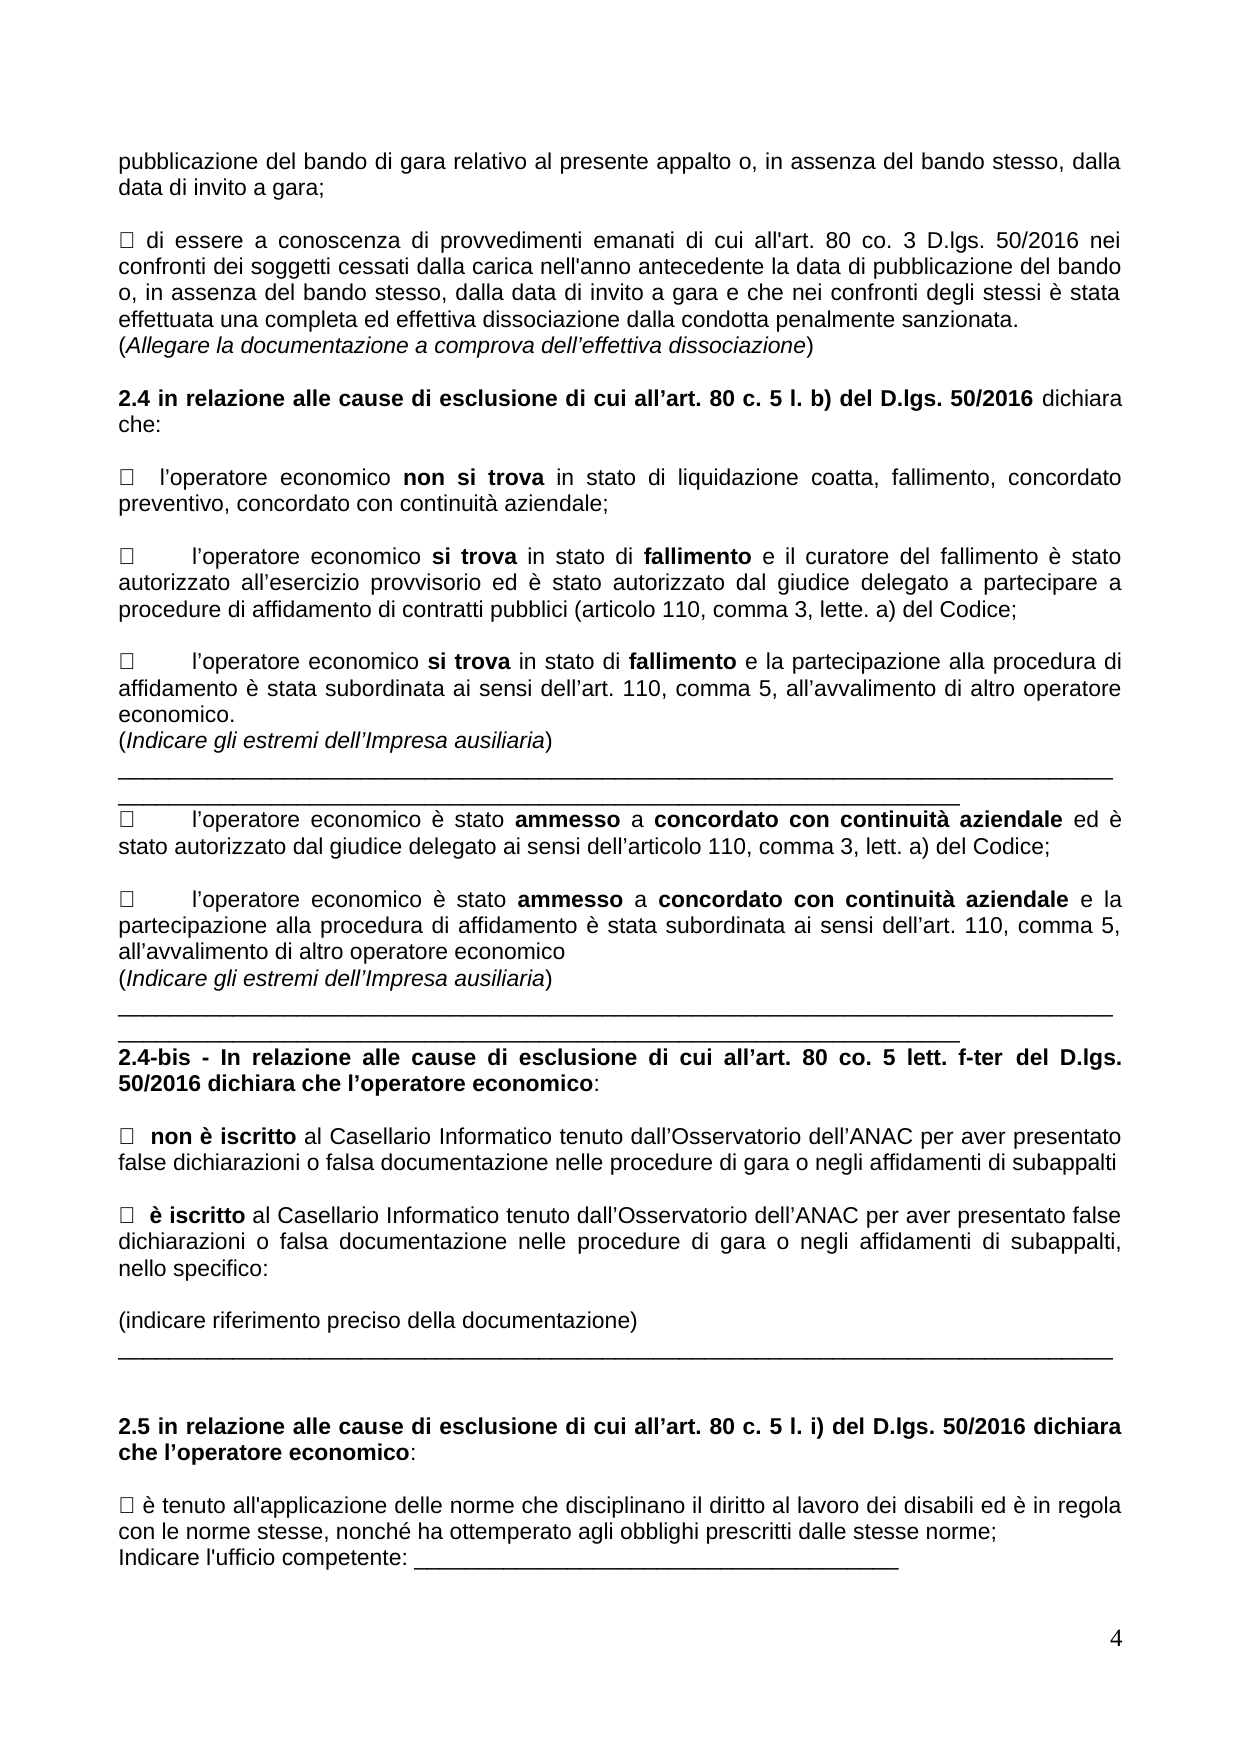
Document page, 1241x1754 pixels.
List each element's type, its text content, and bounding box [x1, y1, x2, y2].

text ________________________________________________________________________________________________________________________________________________ [118, 991, 1122, 1044]
text  l’operatore economico è stato ammesso a concordato con continuità aziendale e la partecipazione alla procedura di affidamento è stata subordinata ai sensi dell’art. 110, comma 5, all’avvalimento di altro operatore economico [118, 886, 1122, 964]
text  di essere a conoscenza di provvedimenti emanati di cui all'art. 80 co. 3 D.lgs. 50/2016 nei confronti dei soggetti cessati dalla carica nell'anno antecedente la data di pubblicazione del bando o, in assenza del bando stesso, dalla data di invito a gara e che nei confronti degli stessi è stata effettuata una completa ed effettiva dissociazione dalla condotta penalmente sanzionata. [118, 227, 1122, 332]
text  l’operatore economico si trova in stato di fallimento e il curatore del fallimento è stato autorizzato all’esercizio provvisorio ed è stato autorizzato dal giudice delegato a partecipare a procedure di affidamento di contratti pubblici (articolo 110, comma 3, lette. a) del Codice; [118, 543, 1122, 622]
text 2.4 in relazione alle cause di esclusione di cui all’art. 80 c. 5 l. b) del D.lgs. 50/2016 dichiara che: [118, 385, 1122, 437]
text  è tenuto all'applicazione delle norme che disciplinano il diritto al lavoro dei disabili ed è in regola con le norme stesse, nonché ha ottemperato agli obblighi prescritti dalle stesse norme; [118, 1492, 1122, 1544]
text  l’operatore economico non si trova in stato di liquidazione coatta, fallimento, concordato preventivo, concordato con continuità aziendale; [118, 464, 1122, 517]
text  non è iscritto al Casellario Informatico tenuto dall’Osservatorio dell’ANAC per aver presentato false dichiarazioni o falsa documentazione nelle procedure di gara o negli affidamenti di subappalti [118, 1123, 1122, 1175]
text pubblicazione del bando di gara relativo al presente appalto o, in assenza del bando stesso, dalla data di invito a gara; [118, 148, 1122, 200]
text (Indicare gli estremi dell’Impresa ausiliaria) [118, 964, 1122, 991]
text ______________________________________________________________________________ [118, 1333, 1122, 1360]
text  l’operatore economico si trova in stato di fallimento e la partecipazione alla procedura di affidamento è stata subordinata ai sensi dell’art. 110, comma 5, all’avvalimento di altro operatore economico. [118, 648, 1122, 727]
text 2.4-bis - In relazione alle cause di esclusione di cui all’art. 80 co. 5 lett. f-ter del D.lgs. 50/2016 dichiara che l’operatore economico: [118, 1044, 1122, 1096]
text 2.5 in relazione alle cause di esclusione di cui all’art. 80 c. 5 l. i) del D.lgs. 50/2016 dichiara che l’operatore economico: [118, 1413, 1122, 1465]
text  è iscritto al Casellario Informatico tenuto dall’Osservatorio dell’ANAC per aver presentato false dichiarazioni o falsa documentazione nelle procedure di gara o negli affidamenti di subappalti, nello specifico: [118, 1202, 1122, 1281]
text Indicare l'ufficio competente: ______________________________________ [118, 1544, 1122, 1571]
text (Indicare gli estremi dell’Impresa ausiliaria) [118, 727, 1122, 754]
text (Allegare la documentazione a comprova dell’effettiva dissociazione) [118, 332, 1122, 358]
text ________________________________________________________________________________________________________________________________________________ [118, 754, 1122, 806]
text  l’operatore economico è stato ammesso a concordato con continuità aziendale ed è stato autorizzato dal giudice delegato ai sensi dell’articolo 110, comma 3, lett. a) del Codice; [118, 806, 1122, 859]
text (indicare riferimento preciso della documentazione) [118, 1307, 1122, 1333]
